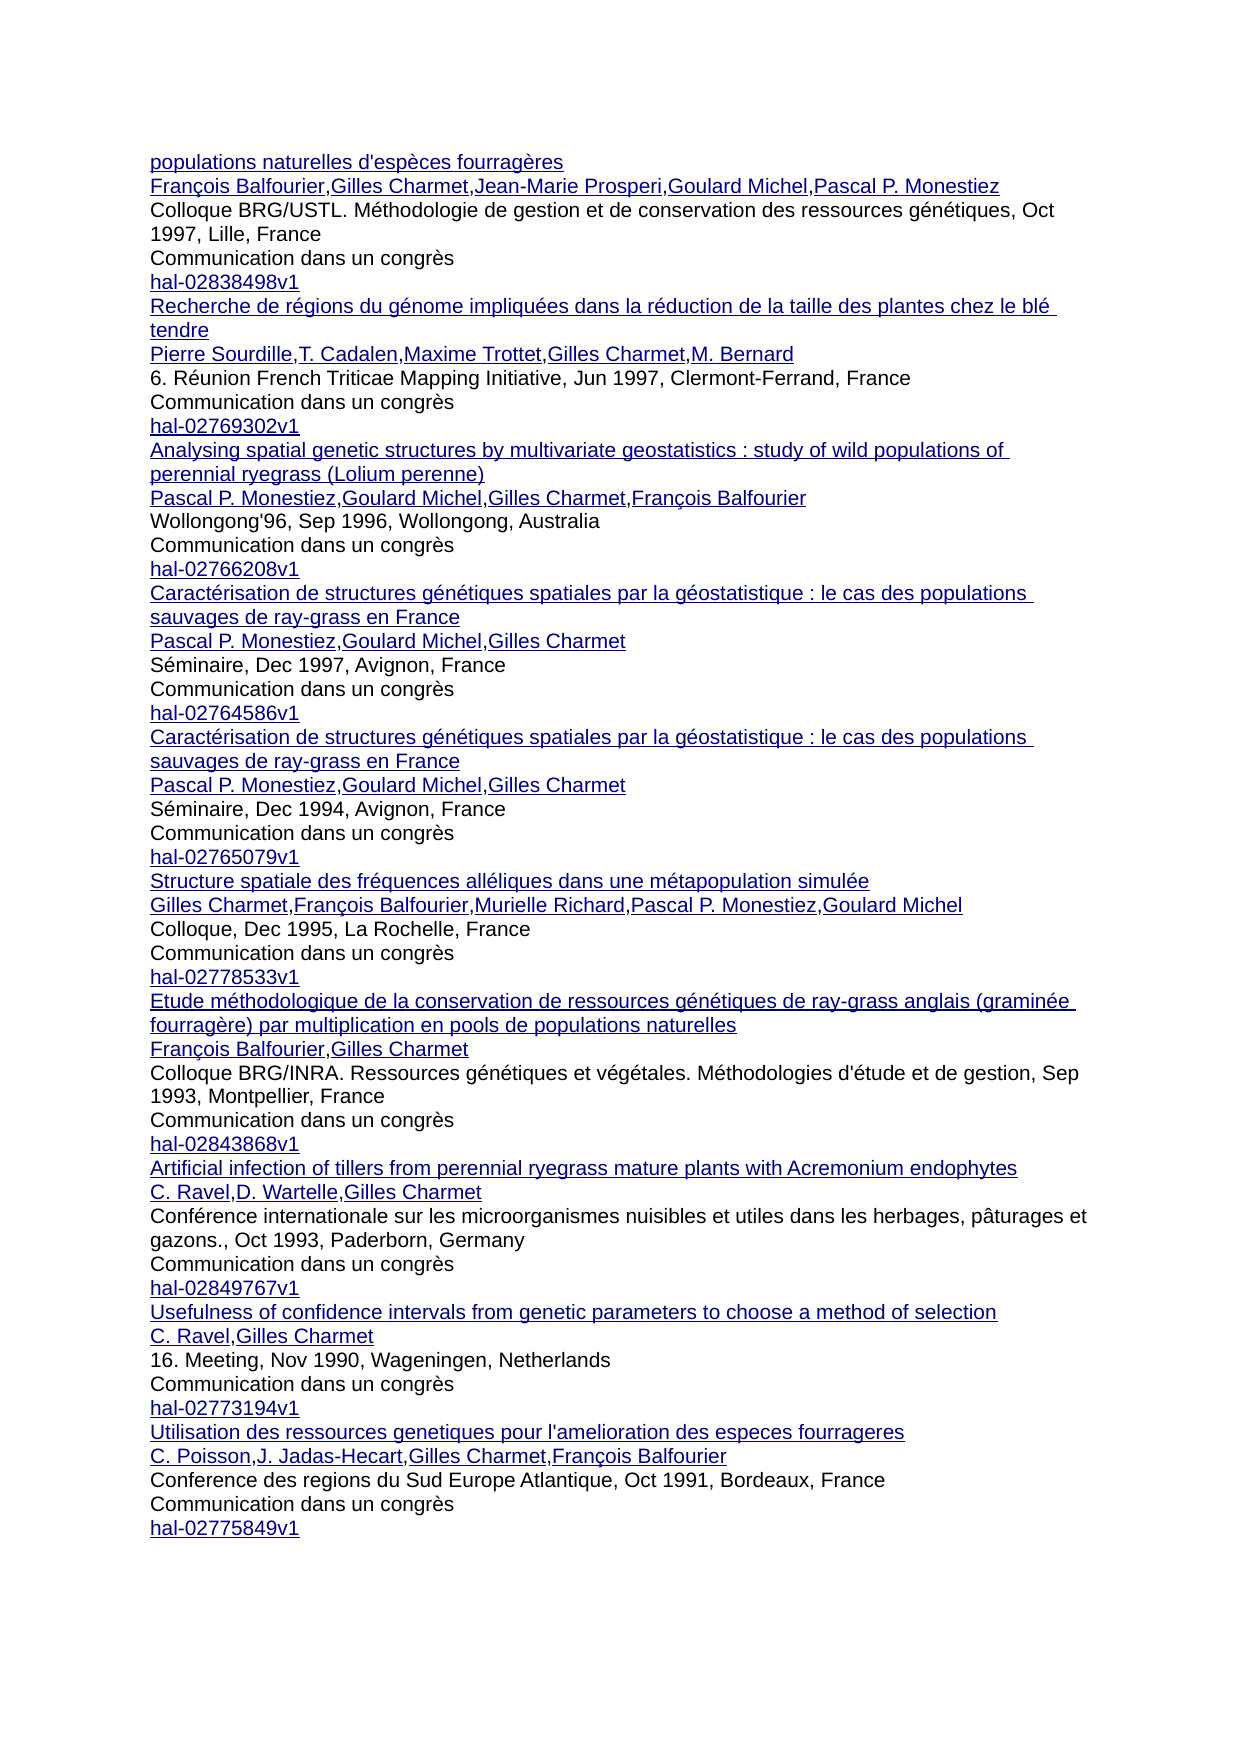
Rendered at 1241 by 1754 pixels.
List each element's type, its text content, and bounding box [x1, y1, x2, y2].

table_cell Caractérisation de structures génétiques spatiales par la géostatistique : le cas des populations sauvages de ray-grass en France Pascal P. Monestiez,Goulard Michel,Gilles Charmet Séminaire, Dec 1997, Avignon, France Communication dans un congrès hal-02764586v1 [150, 581, 1090, 725]
table_cell Usefulness of confidence intervals from genetic parameters to choose a method of selection C. Ravel,Gilles Charmet 16. Meeting, Nov 1990, Wageningen, Netherlands Communication dans un congrès hal-02773194v1 [150, 1300, 1090, 1420]
table_cell Etude méthodologique de la conservation de ressources génétiques de ray-grass anglais (graminée fourragère) par multiplication en pools de populations naturelles François Balfourier,Gilles Charmet Colloque BRG/INRA. Ressources génétiques et végétales. Méthodologies d'étude et de gestion, Sep 1993, Montpellier, France Communication dans un congrès hal-02843868v1 [150, 989, 1090, 1156]
table_cell Comparaison de différentes stratégies spatiales d'échantillonnage d'une core collection parmi des populations naturelles d'espèces fourragères François Balfourier,Gilles Charmet,Jean-Marie Prosperi,Goulard Michel,Pascal P. Monestiez Colloque BRG/USTL. Méthodologie de gestion et de conservation des ressources génétiques, Oct 1997, Lille, France Communication dans un congrès hal-02838498v1 [150, 150, 1090, 294]
table_cell Artificial infection of tillers from perennial ryegrass mature plants with Acremonium endophytes C. Ravel,D. Wartelle,Gilles Charmet Conférence internationale sur les microorganismes nuisibles et utiles dans les herbages, pâturages et gazons., Oct 1993, Paderborn, Germany Communication dans un congrès hal-02849767v1 [150, 1156, 1090, 1300]
table_cell Recherche de régions du génome impliquées dans la réduction de la taille des plantes chez le blé tendre Pierre Sourdille,T. Cadalen,Maxime Trottet,Gilles Charmet,M. Bernard 6. Réunion French Triticae Mapping Initiative, Jun 1997, Clermont-Ferrand, France Communication dans un congrès hal-02769302v1 [150, 294, 1090, 437]
table_cell Utilisation des ressources genetiques pour l'amelioration des especes fourrageres C. Poisson,J. Jadas-Hecart,Gilles Charmet,François Balfourier Conference des regions du Sud Europe Atlantique, Oct 1991, Bordeaux, France Communication dans un congrès hal-02775849v1 [150, 1420, 1090, 1539]
table_cell Structure spatiale des fréquences alléliques dans une métapopulation simulée Gilles Charmet,François Balfourier,Murielle Richard,Pascal P. Monestiez,Goulard Michel Colloque, Dec 1995, La Rochelle, France Communication dans un congrès hal-02778533v1 [150, 869, 1090, 988]
table_cell Analysing spatial genetic structures by multivariate geostatistics : study of wild populations of perennial ryegrass (Lolium perenne) Pascal P. Monestiez,Goulard Michel,Gilles Charmet,François Balfourier Wollongong'96, Sep 1996, Wollongong, Australia Communication dans un congrès hal-02766208v1 [150, 438, 1090, 581]
table_cell Caractérisation de structures génétiques spatiales par la géostatistique : le cas des populations sauvages de ray-grass en France Pascal P. Monestiez,Goulard Michel,Gilles Charmet Séminaire, Dec 1994, Avignon, France Communication dans un congrès hal-02765079v1 [150, 725, 1090, 869]
